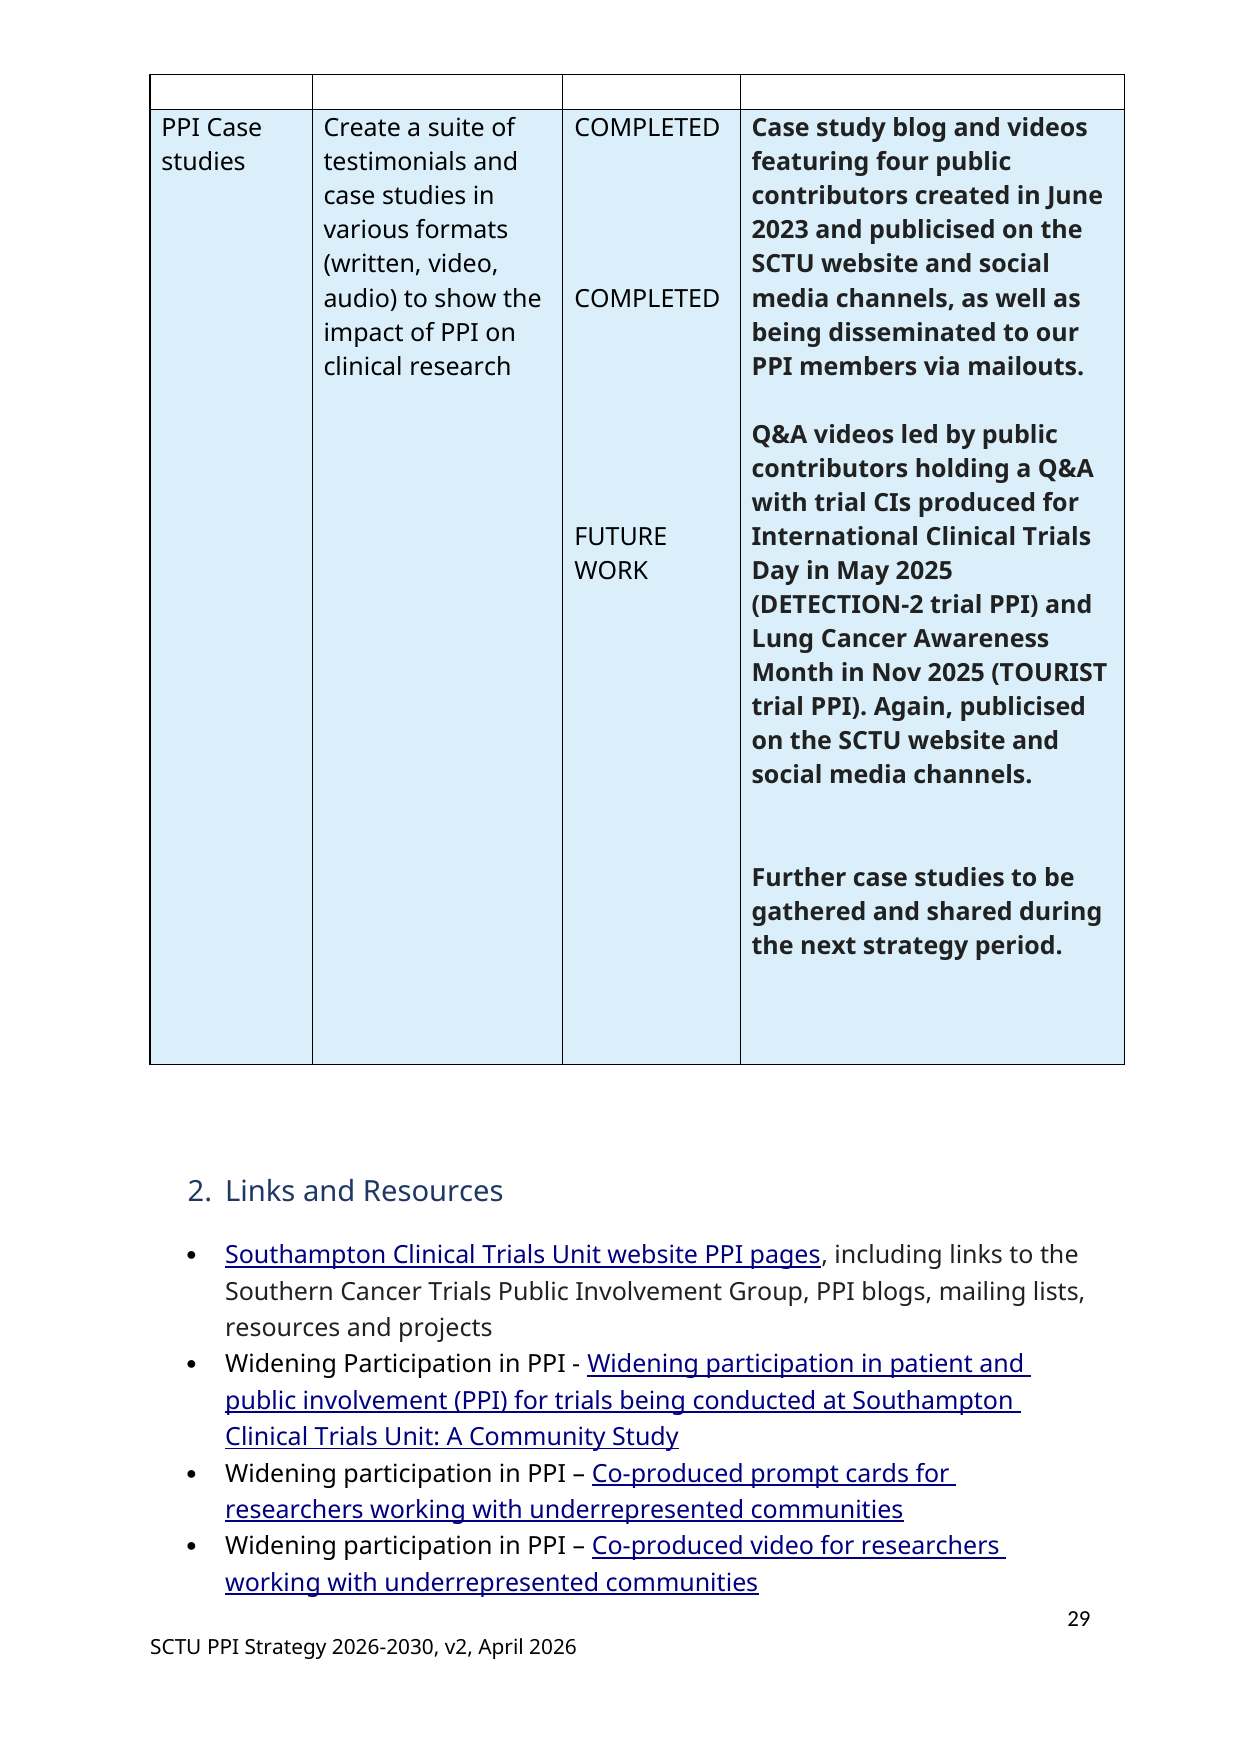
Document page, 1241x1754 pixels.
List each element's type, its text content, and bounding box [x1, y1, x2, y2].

list Widening Participation in PPI - Widening participation in patient and public involvement (PPI) for trials being conducted at Southampton Clinical Trials Unit: A Community Study [187, 1346, 1090, 1453]
list Widening participation in PPI – Co-produced video for researchers working with underrepresented communities [187, 1528, 1090, 1598]
table_cell Case study blog and videos featuring four public contributors created in June 2023 and publicised on the SCTU website and social media channels, as well as being disseminated to our PPI members via mailouts. Q&A videos led by public contributors holding a Q&A with trial CIs produced for International Clinical Trials Day in May 2025 (DETECTION-2 trial PPI) and Lung Cancer Awareness Month in Nov 2025 (TOURIST trial PPI). Again, publicised on the SCTU website and social media channels. Further case studies to be gathered and shared during the next strategy period. [741, 110, 1124, 1064]
table_cell [563, 75, 740, 109]
subtitle Links and Resources [187, 1170, 1090, 1210]
table_cell [741, 75, 1124, 109]
table_cell Create a suite of testimonials and case studies in various formats (written, video, audio) to show the impact of PPI on clinical research [313, 110, 562, 1064]
list Widening participation in PPI – Co-produced prompt cards for researchers working with underrepresented communities [187, 1455, 1090, 1526]
table_cell [151, 75, 312, 109]
table_cell PPI Case studies [151, 110, 312, 1064]
list Southampton Clinical Trials Unit website PPI pages, including links to the Southern Cancer Trials Public Involvement Group, PPI blogs, mailing lists, resources and projects [187, 1237, 1090, 1344]
table_cell [313, 75, 562, 109]
table_cell COMPLETED COMPLETED FUTURE WORK [563, 110, 740, 1064]
